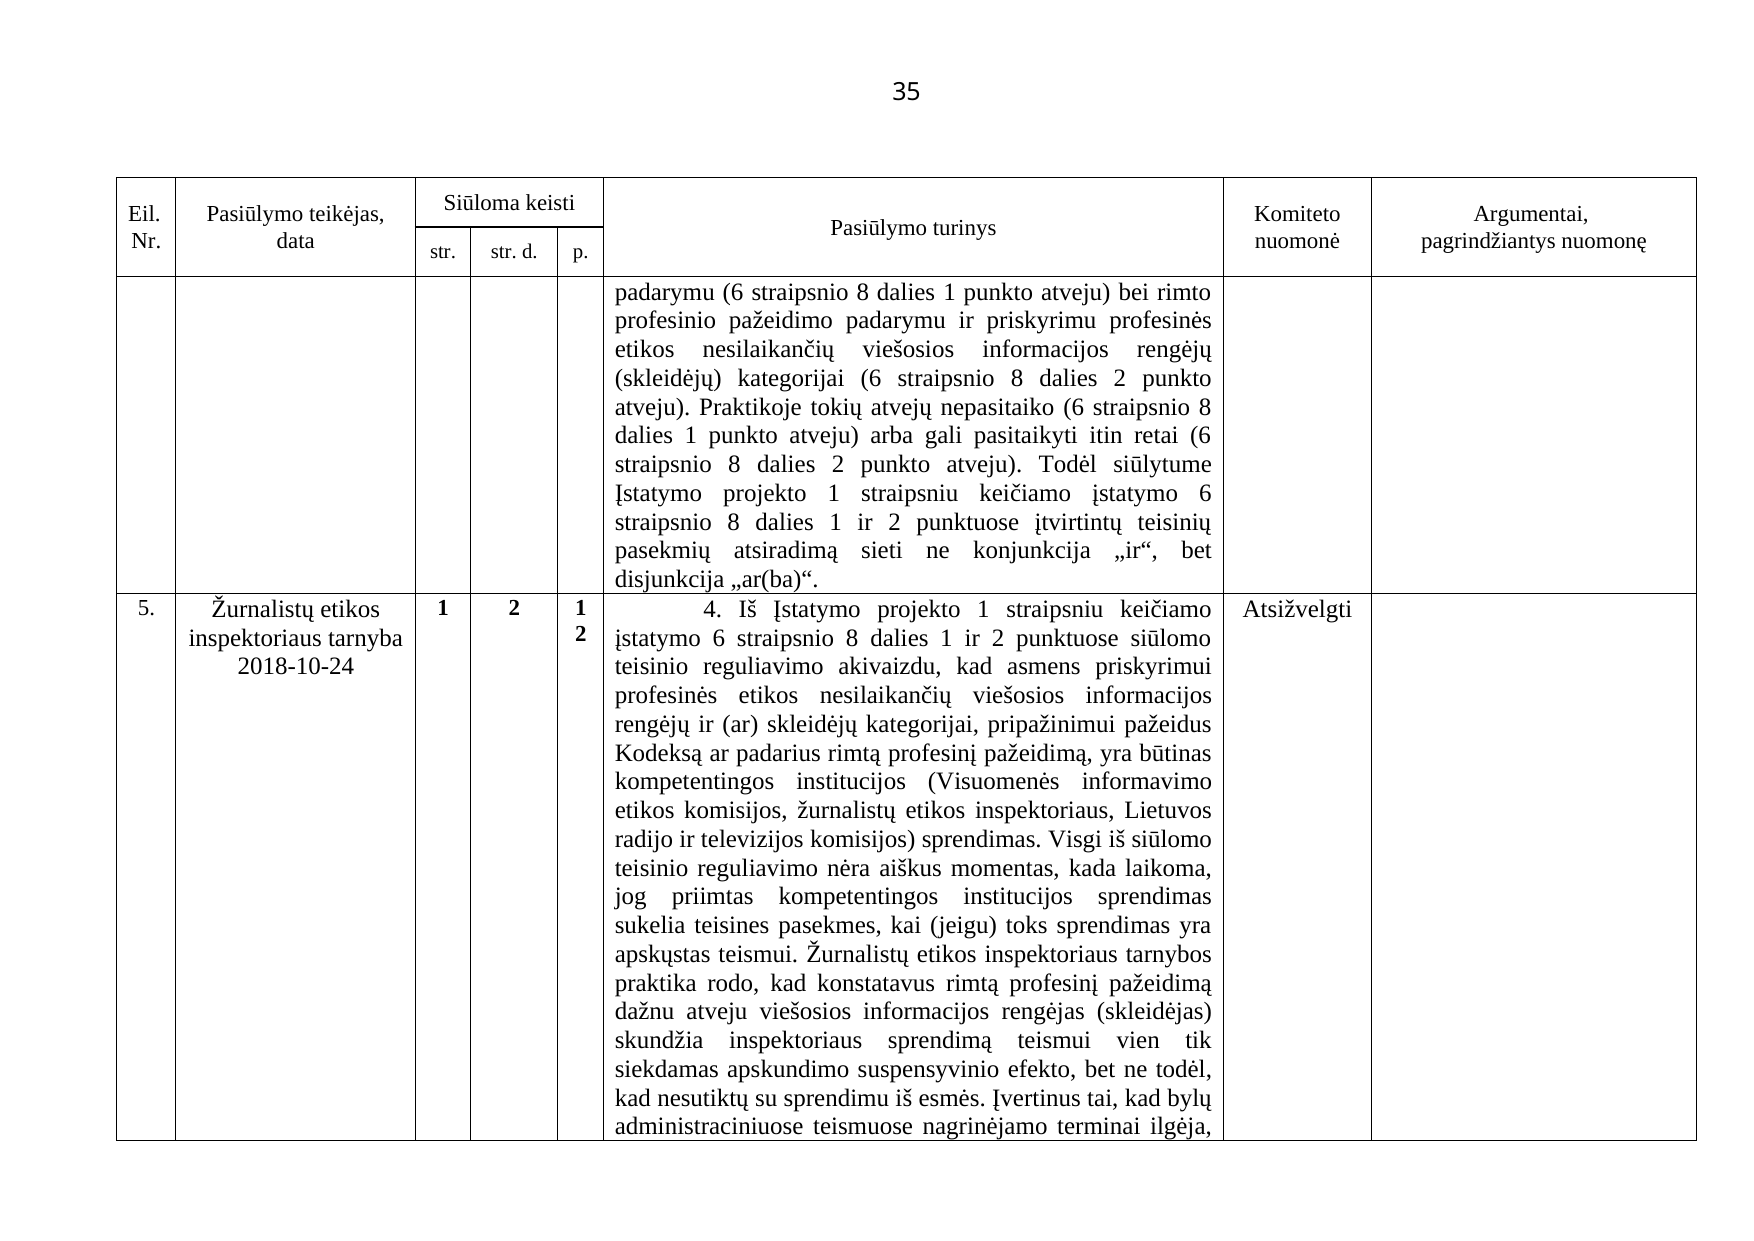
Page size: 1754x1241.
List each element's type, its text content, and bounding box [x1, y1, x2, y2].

table_cell Žurnalistų etikos inspektoriaus tarnyba 2018-10-24 [176, 594, 415, 1140]
table_cell 4. Iš Įstatymo projekto 1 straipsniu keičiamo įstatymo 6 straipsnio 8 dalies 1 ir 2 punktuose siūlomo teisinio reguliavimo akivaizdu, kad asmens priskyrimui profesinės etikos nesilaikančių viešosios informacijos rengėjų ir (ar) skleidėjų kategorijai, pripažinimui pažeidus Kodeksą ar padarius rimtą profesinį pažeidimą, yra būtinas kompetentingos institucijos (Visuomenės informavimo etikos komisijos, žurnalistų etikos inspektoriaus, Lietuvos radijo ir televizijos komisijos) sprendimas. Visgi iš siūlomo teisinio reguliavimo nėra aiškus momentas, kada laikoma, jog priimtas kompetentingos institucijos sprendimas sukelia teisines pasekmes, kai (jeigu) toks sprendimas yra apskųstas teismui. Žurnalistų etikos inspektoriaus tarnybos praktika rodo, kad konstatavus rimtą profesinį pažeidimą dažnu atveju viešosios informacijos rengėjas (skleidėjas) skundžia inspektoriaus sprendimą teismui vien tik siekdamas apskundimo suspensyvinio efekto, bet ne todėl, kad nesutiktų su sprendimu iš esmės. Įvertinus tai, kad bylų administraciniuose teismuose nagrinėjamo terminai ilgėja, [604, 594, 1223, 1140]
table_cell [1372, 594, 1696, 1140]
table_cell 1 [416, 594, 470, 1140]
table_header Pasiūlymo turinys [604, 178, 1223, 276]
table_cell str. d. [471, 228, 557, 276]
table_cell 5. [117, 594, 175, 1140]
table_header Siūloma keisti [416, 178, 603, 226]
table_cell [558, 277, 603, 593]
table_cell str. [416, 228, 470, 276]
table_cell Atsižvelgti [1224, 594, 1371, 1140]
table_cell p. [558, 228, 603, 276]
table_cell [1224, 277, 1371, 593]
table_cell [117, 277, 175, 593]
table_header Komiteto nuomonė [1224, 178, 1371, 276]
table_cell [176, 277, 415, 593]
table_header Eil. Nr. [117, 178, 175, 276]
table_cell 2 [471, 594, 557, 1140]
table_cell [471, 277, 557, 593]
table_header Argumentai, pagrindžiantys nuomonę [1372, 178, 1696, 276]
table_cell 1 2 [558, 594, 603, 1140]
table_cell padarymu (6 straipsnio 8 dalies 1 punkto atveju) bei rimto profesinio pažeidimo padarymu ir priskyrimu profesinės etikos nesilaikančių viešosios informacijos rengėjų (skleidėjų) kategorijai (6 straipsnio 8 dalies 2 punkto atveju). Praktikoje tokių atvejų nepasitaiko (6 straipsnio 8 dalies 1 punkto atveju) arba gali pasitaikyti itin retai (6 straipsnio 8 dalies 2 punkto atveju). Todėl siūlytume Įstatymo projekto 1 straipsniu keičiamo įstatymo 6 straipsnio 8 dalies 1 ir 2 punktuose įtvirtintų teisinių pasekmių atsiradimą sieti ne konjunkcija „ir“, bet disjunkcija „ar(ba)“. [604, 277, 1223, 593]
table_cell [1372, 277, 1696, 593]
table_cell [416, 277, 470, 593]
table_header Pasiūlymo teikėjas, data [176, 178, 415, 276]
